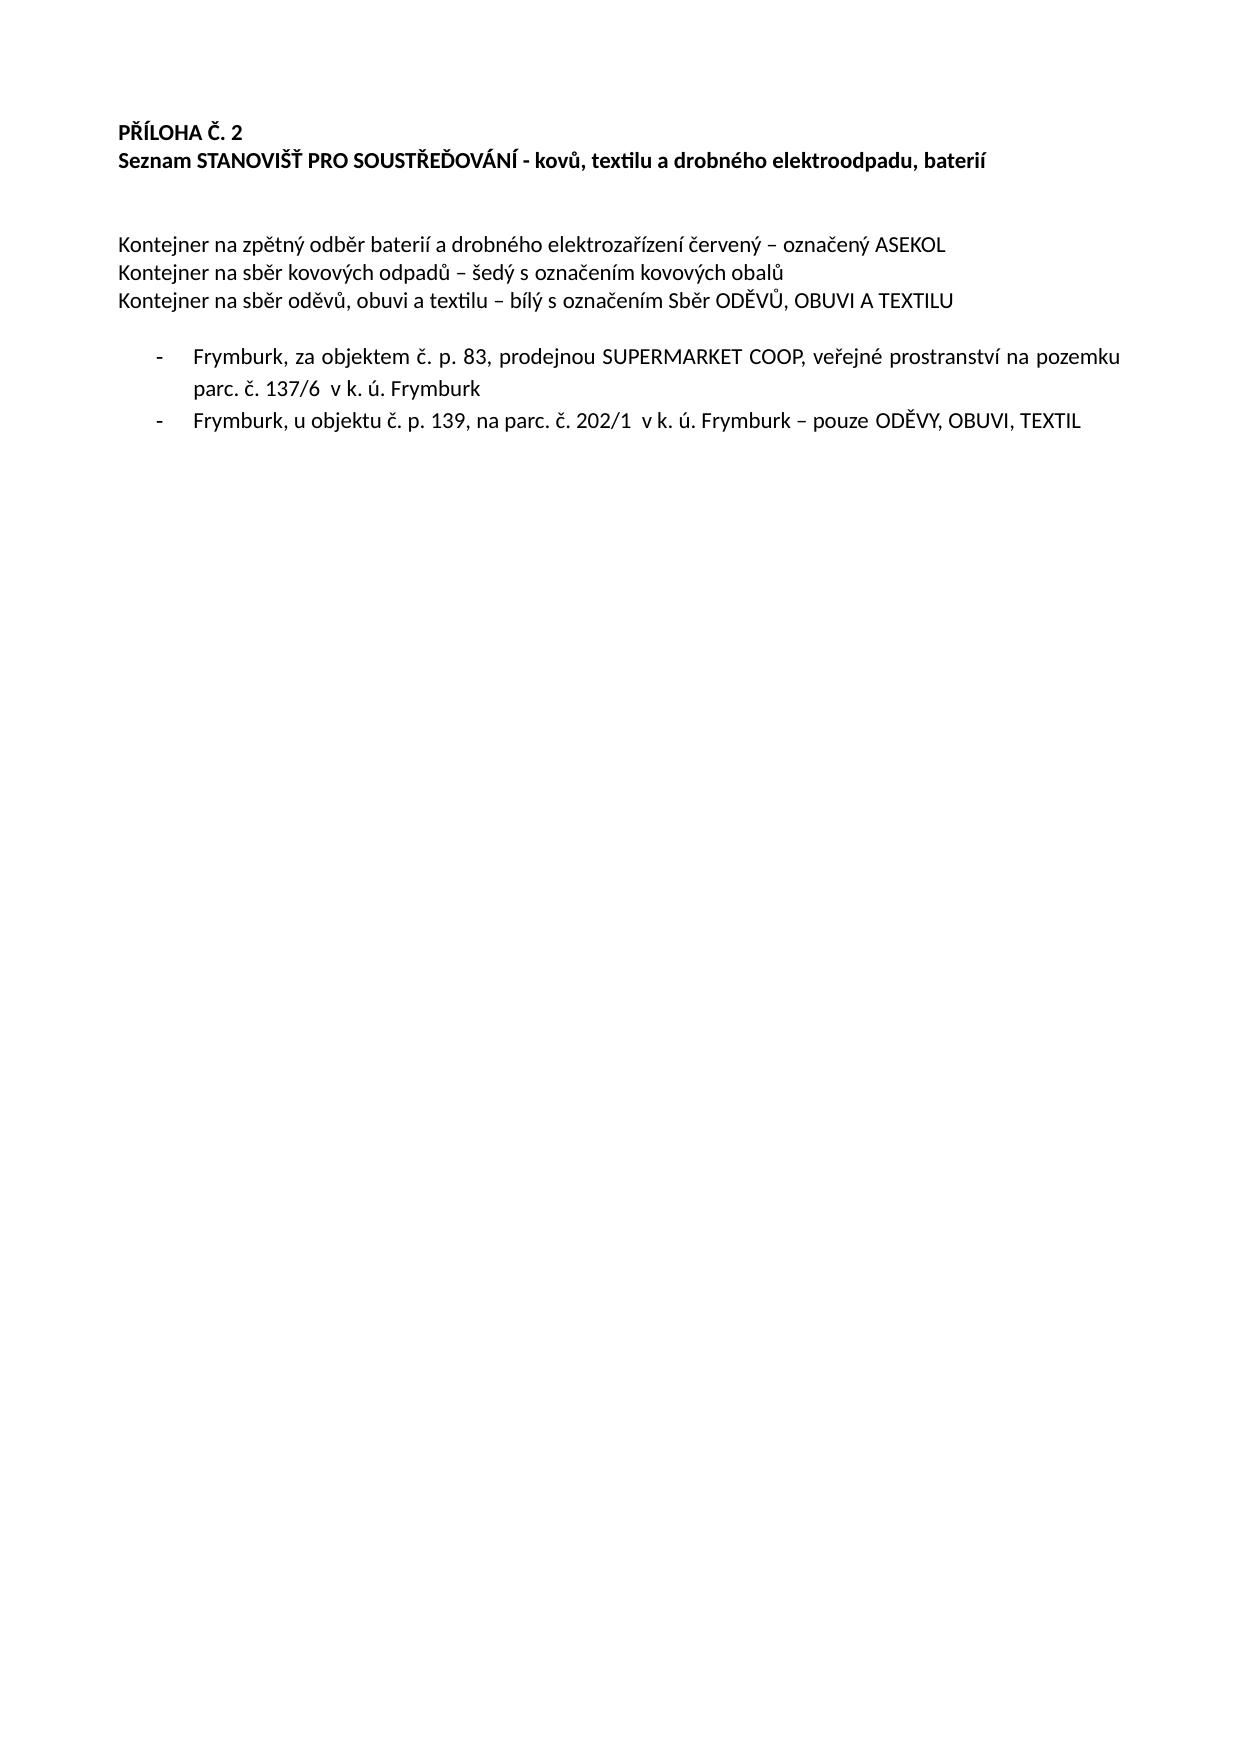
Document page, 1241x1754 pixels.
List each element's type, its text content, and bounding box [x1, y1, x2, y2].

text Kontejner na zpětný odběr baterií a drobného elektrozařízení červený – označený ASEKOL [118, 230, 1122, 258]
text Kontejner na sběr oděvů, obuvi a textilu – bílý s označením Sběr ODĚVŮ, OBUVI A TEXTILU [118, 286, 1122, 314]
text Seznam STANOVIŠŤ PRO SOUSTŘEĎOVÁNÍ - kovů, textilu a drobného elektroodpadu, baterií [118, 146, 1122, 174]
text PŘÍLOHA Č. 2 [118, 118, 1122, 146]
list Frymburk, za objektem č. p. 83, prodejnou SUPERMARKET COOP, veřejné prostranství na pozemku parc. č. 137/6 v k. ú. Frymburk [156, 342, 1122, 402]
text Kontejner na sběr kovových odpadů – šedý s označením kovových obalů [118, 258, 1122, 286]
list Frymburk, u objektu č. p. 139, na parc. č. 202/1 v k. ú. Frymburk – pouze ODĚVY, OBUVI, TEXTIL [156, 407, 1122, 435]
